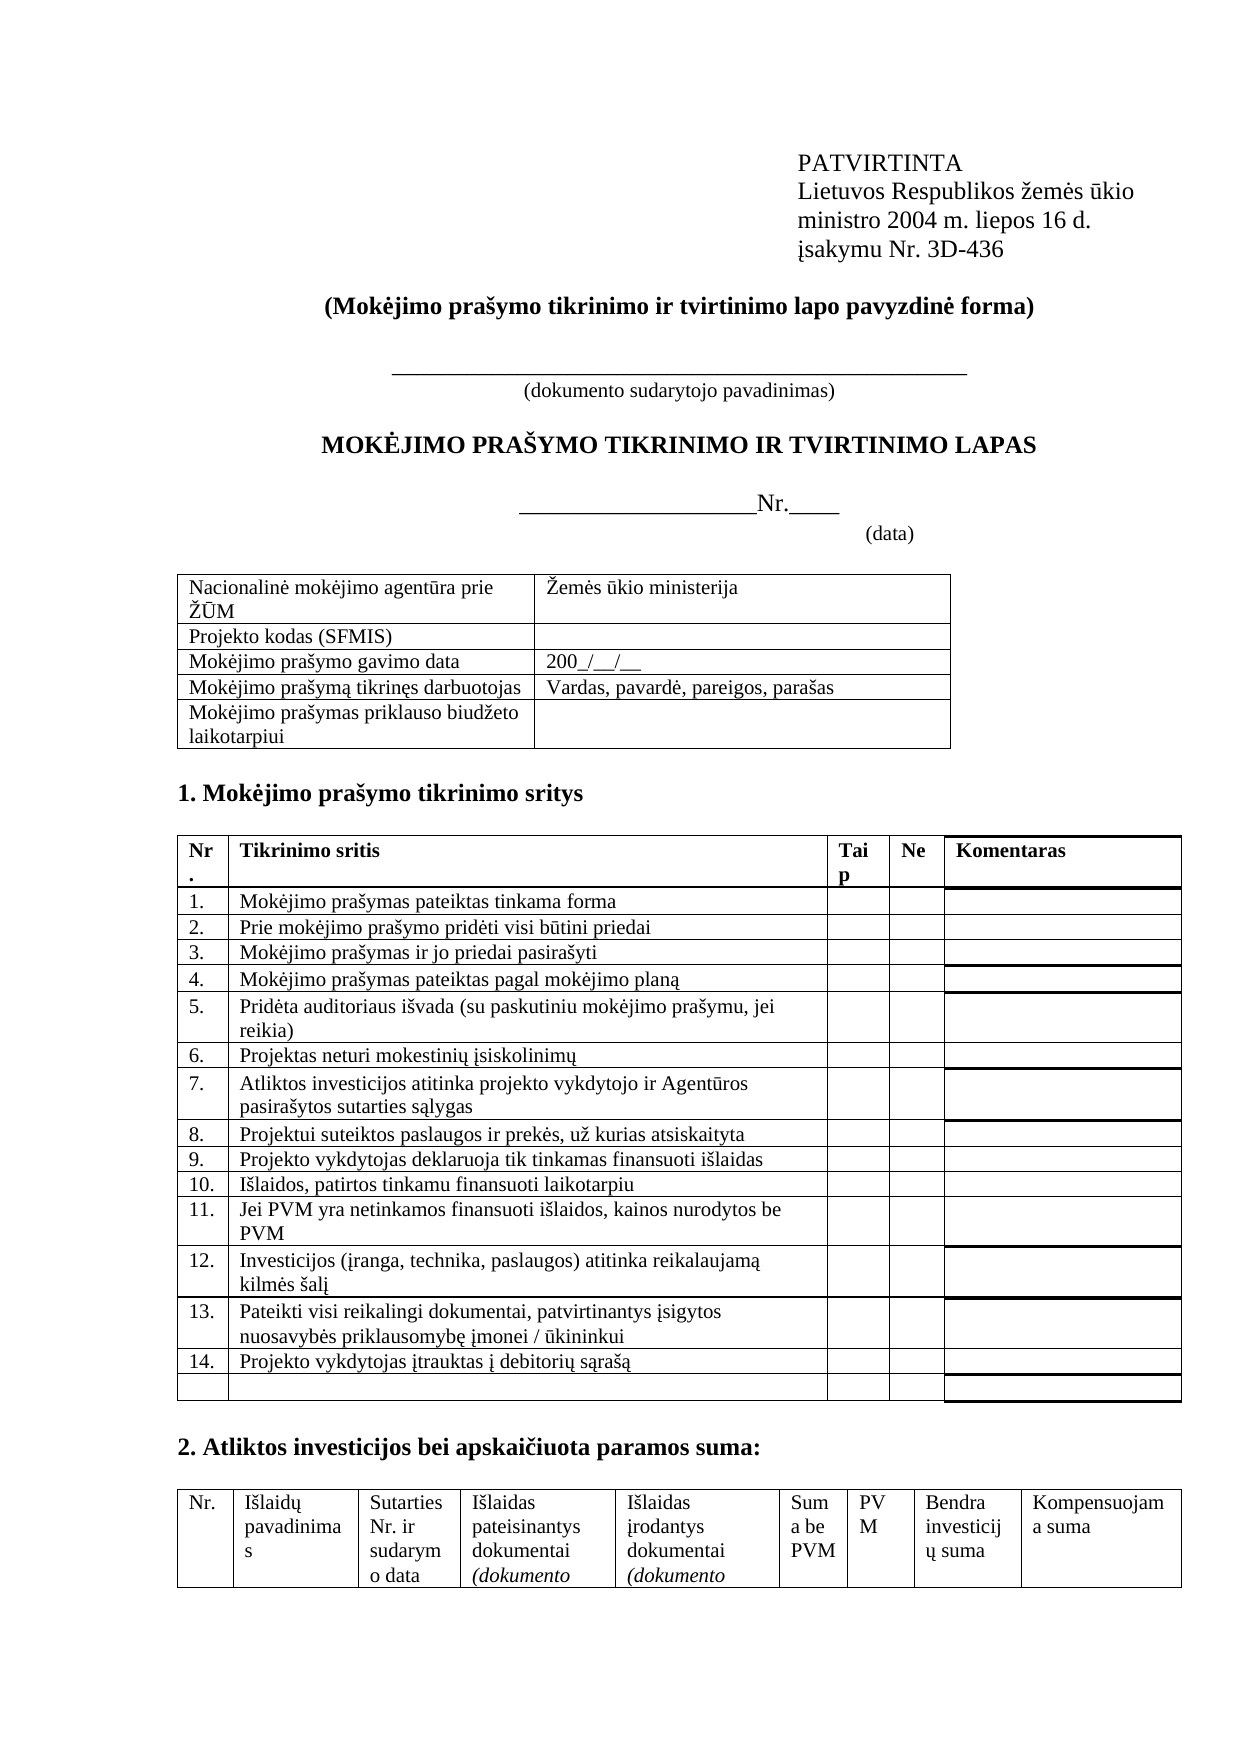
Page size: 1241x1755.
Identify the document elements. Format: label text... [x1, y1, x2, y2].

table_cell 11. [178, 1197, 228, 1245]
table_cell 9. [178, 1147, 228, 1171]
table_cell [535, 624, 950, 648]
table_cell [890, 888, 944, 913]
text 2. Atliktos investicijos bei apskaičiuota paramos suma: [177, 1432, 1181, 1461]
table_cell Pridėta auditoriaus išvada (su paskutiniu mokėjimo prašymu, jei reikia) [229, 992, 827, 1042]
table_cell [890, 992, 944, 1042]
table_cell Atliktos investicijos atitinka projekto vykdytojo ir Agentūros pasirašytos sutarties sąlygas [229, 1068, 827, 1118]
table_cell Išlaidos, patirtos tinkamu finansuoti laikotarpiu [229, 1172, 827, 1196]
table_cell [535, 700, 950, 748]
table_header Sutarties Nr. ir sudarymo data [359, 1490, 460, 1587]
table_cell 14. [178, 1349, 228, 1373]
table_cell [828, 888, 889, 913]
text (dokumento sudarytojo pavadinimas) [177, 378, 1181, 402]
table_cell [828, 992, 889, 1042]
table_cell [945, 1070, 1181, 1118]
table_header Komentaras [945, 838, 1181, 886]
table_cell 5. [178, 992, 228, 1042]
table_cell [890, 1349, 944, 1373]
table_header PVM [848, 1490, 914, 1587]
table_cell 3. [178, 940, 228, 964]
table_cell [890, 1246, 944, 1296]
table_cell [890, 1068, 944, 1118]
table_cell [828, 1172, 889, 1196]
table_cell Projektui suteiktos paslaugos ir prekės, už kurias atsiskaityta [229, 1120, 827, 1146]
table_cell 7. [178, 1068, 228, 1118]
table_cell [828, 1374, 889, 1400]
table_cell [890, 1147, 944, 1171]
table_cell Mokėjimo prašymas pateiktas tinkama forma [229, 888, 827, 913]
table_header Nr. [178, 1490, 233, 1587]
table_cell 1. [178, 888, 228, 913]
table_header Išlaidas įrodantys dokumentai (dokumento [616, 1490, 779, 1587]
table_header Žemės ūkio ministerija [535, 575, 950, 623]
table_cell [229, 1374, 827, 1400]
table_header Taip [828, 836, 889, 886]
table_cell [945, 890, 1181, 913]
table_cell [945, 1147, 1181, 1171]
table_cell [828, 1147, 889, 1171]
table_cell [890, 1043, 944, 1067]
table_cell [828, 1043, 889, 1067]
table_cell Mokėjimo prašymas priklauso biudžeto laikotarpiui [178, 700, 534, 748]
text 1. Mokėjimo prašymo tikrinimo sritys [177, 778, 1181, 806]
table_cell [945, 1300, 1181, 1348]
text PATVIRTINTA [177, 148, 1181, 176]
text (data) [177, 517, 1181, 545]
table_cell [945, 994, 1181, 1042]
table_cell 8. [178, 1120, 228, 1146]
table_cell [828, 1068, 889, 1118]
table_cell [828, 1246, 889, 1296]
text MOKĖJIMO PRAŠYMO TIKRINIMO IR TVIRTINIMO LAPAS [177, 430, 1181, 459]
table_cell [945, 1172, 1181, 1196]
text ______________________________________________ [177, 349, 1181, 378]
table_cell Mokėjimo prašymą tikrinęs darbuotojas [178, 675, 534, 699]
table_cell Vardas, pavardė, pareigos, parašas [535, 675, 950, 699]
table_header Suma be PVM [780, 1490, 847, 1587]
table_cell Projektas neturi mokestinių įsiskolinimų [229, 1043, 827, 1067]
table_cell [945, 1376, 1181, 1400]
table_cell [945, 967, 1181, 991]
table_cell [828, 1120, 889, 1146]
table_cell [178, 1374, 228, 1400]
table_header Nacionalinė mokėjimo agentūra prie ŽŪM [178, 575, 534, 623]
table_cell [890, 1374, 944, 1400]
text įsakymu Nr. 3D-436 [177, 234, 1181, 263]
table_cell [828, 1349, 889, 1373]
table_cell 4. [178, 965, 228, 991]
table_cell Prie mokėjimo prašymo pridėti visi būtini priedai [229, 915, 827, 939]
table_cell [890, 915, 944, 939]
table_cell Mokėjimo prašymo gavimo data [178, 650, 534, 673]
table_cell [945, 1349, 1181, 1373]
table_cell [828, 940, 889, 964]
text (Mokėjimo prašymo tikrinimo ir tvirtinimo lapo pavyzdinė forma) [177, 291, 1181, 320]
table_cell [828, 1298, 889, 1348]
table_cell [890, 1298, 944, 1348]
text ___________________Nr.____ [177, 488, 1181, 517]
table_cell 2. [178, 915, 228, 939]
table_cell [828, 1197, 889, 1245]
table_cell [890, 1120, 944, 1146]
table_cell Mokėjimo prašymas pateiktas pagal mokėjimo planą [229, 965, 827, 991]
table_header Išlaidas pateisinantys dokumentai (dokumento [461, 1490, 615, 1587]
table_cell 6. [178, 1043, 228, 1067]
table_header Nr. [178, 836, 228, 886]
table_cell Projekto vykdytojas įtrauktas į debitorių sąrašą [229, 1349, 827, 1373]
table_cell [890, 1197, 944, 1245]
table_header Kompensuojama suma [1022, 1490, 1181, 1587]
table_cell Pateikti visi reikalingi dokumentai, patvirtinantys įsigytos nuosavybės priklausomybę įmonei / ūkininkui [229, 1298, 827, 1348]
text ministro 2004 m. liepos 16 d. [177, 205, 1181, 234]
table_cell [945, 915, 1181, 939]
table_header Bendra investicijų suma [915, 1490, 1021, 1587]
table_cell [890, 1172, 944, 1196]
table_cell 10. [178, 1172, 228, 1196]
table_cell [945, 1043, 1181, 1067]
table_cell Jei PVM yra netinkamos finansuoti išlaidos, kainos nurodytos be PVM [229, 1197, 827, 1245]
table_cell 200_/__/__ [535, 650, 950, 673]
table_cell [945, 1248, 1181, 1296]
table_header Išlaidų pavadinimas [234, 1490, 358, 1587]
table_cell Investicijos (įranga, technika, paslaugos) atitinka reikalaujamą kilmės šalį [229, 1246, 827, 1296]
table_cell [828, 915, 889, 939]
text Lietuvos Respublikos žemės ūkio [177, 176, 1181, 205]
table_cell [945, 1197, 1181, 1245]
table_cell Projekto vykdytojas deklaruoja tik tinkamas finansuoti išlaidas [229, 1147, 827, 1171]
table_cell [890, 940, 944, 964]
table_header Tikrinimo sritis [229, 836, 827, 886]
table_cell [945, 940, 1181, 964]
table_cell Projekto kodas (SFMIS) [178, 624, 534, 648]
table_cell [890, 965, 944, 991]
table_header Ne [890, 836, 944, 886]
table_cell 12. [178, 1246, 228, 1296]
table_cell 13. [178, 1298, 228, 1348]
table_cell [828, 965, 889, 991]
table_cell [945, 1122, 1181, 1146]
table_cell Mokėjimo prašymas ir jo priedai pasirašyti [229, 940, 827, 964]
